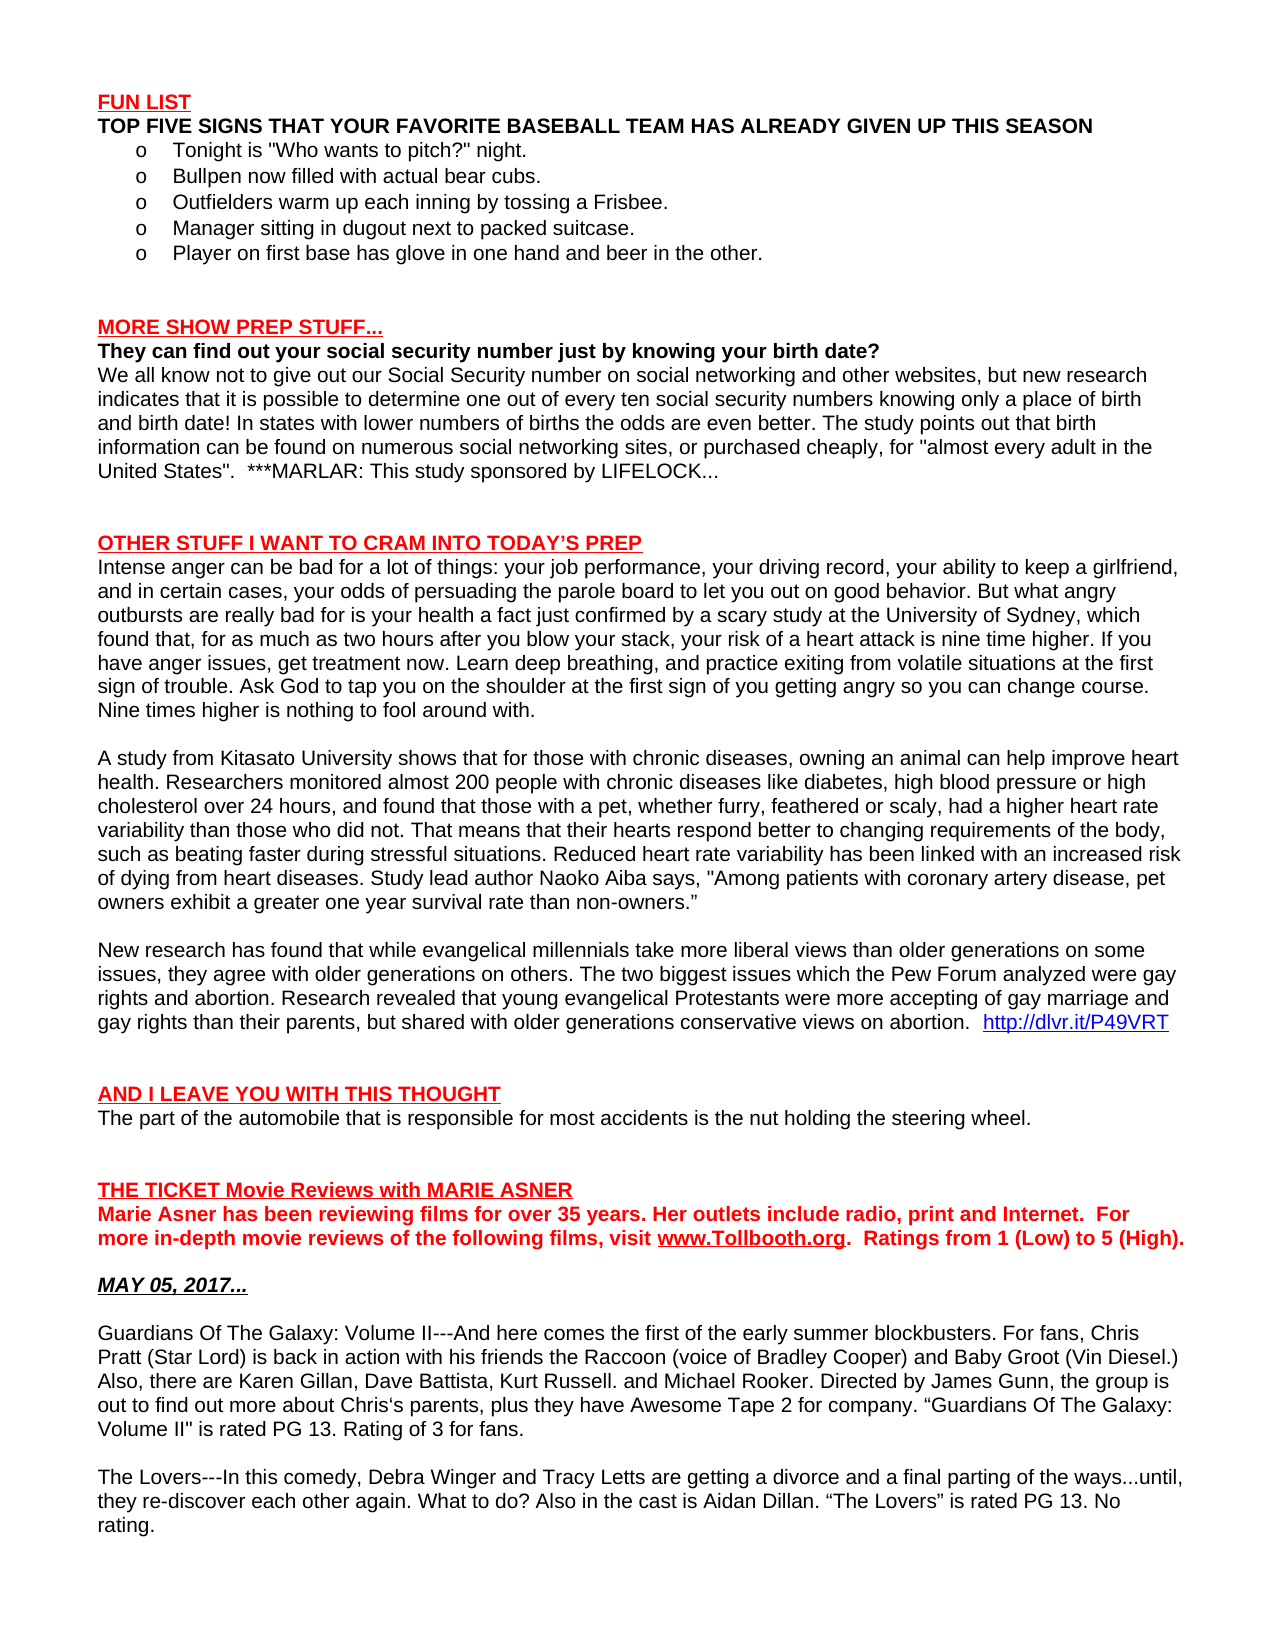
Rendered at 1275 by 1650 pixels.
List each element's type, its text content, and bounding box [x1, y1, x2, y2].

text We all know not to give out our Social Security number on social networking and other websites, but new research indicates that it is possible to determine one out of every ten social security numbers knowing only a place of birth and birth date! In states with lower numbers of births the odds are even better. The study points out that birth information can be found on numerous social networking sites, or purchased cheaply, for "almost every adult in the United States". ***MARLAR: This study sponsored by LIFELOCK... [97, 363, 1185, 483]
list Manager sitting in dugout next to packed suitcase. [135, 215, 1185, 241]
text MAY 05, 2017... [97, 1273, 1185, 1297]
text Marie Asner has been reviewing films for over 35 years. Her outlets include radio, print and Internet. For more in-depth movie reviews of the following films, visit www.Tollbooth.org. Ratings from 1 (Low) to 5 (High). [97, 1201, 1185, 1249]
list Player on first base has glove in one hand and beer in the other. [135, 241, 1185, 267]
text The part of the automobile that is responsible for most accidents is the nut holding the steering wheel. [97, 1106, 1185, 1129]
list Bullpen now filled with actual bear cubs. [135, 164, 1185, 189]
text Guardians Of The Galaxy: Volume II---And here comes the first of the early summer blockbusters. For fans, Chris Pratt (Star Lord) is back in action with his friends the Raccoon (voice of Bradley Cooper) and Baby Groot (Vin Diesel.) Also, there are Karen Gillan, Dave Battista, Kurt Russell. and Michael Rooker. Directed by James Gunn, the group is out to find out more about Chris‘s parents, plus they have Awesome Tape 2 for company. “Guardians Of The Galaxy: Volume II" is rated PG 13. Rating of 3 for fans. [97, 1321, 1185, 1441]
text OTHER STUFF I WANT TO CRAM INTO TODAY’S PREP [97, 531, 1185, 554]
text Intense anger can be bad for a lot of things: your job performance, your driving record, your ability to keep a girlfriend, and in certain cases, your odds of persuading the parole board to let you out on good behavior. But what angry outbursts are really bad for is your health a fact just confirmed by a scary study at the University of Sydney, which found that, for as much as two hours after you blow your stack, your risk of a heart attack is nine time higher. If you have anger issues, get treatment now. Learn deep breathing, and practice exiting from volatile situations at the first sign of trouble. Ask God to tap you on the shoulder at the first sign of you getting angry so you can change course. Nine times higher is nothing to fool around with. [97, 554, 1185, 722]
text They can find out your social security number just by knowing your birth date? [97, 339, 1185, 363]
list Outfielders warm up each inning by tossing a Frisbee. [135, 189, 1185, 215]
text FUN LIST [97, 90, 1185, 114]
text A study from Kitasato University shows that for those with chronic diseases, owning an animal can help improve heart health. Researchers monitored almost 200 people with chronic diseases like diabetes, high blood pressure or high cholesterol over 24 hours, and found that those with a pet, whether furry, feathered or scaly, had a higher heart rate variability than those who did not. That means that their hearts respond better to changing requirements of the body, such as beating faster during stressful situations. Reduced heart rate variability has been linked with an increased risk of dying from heart diseases. Study lead author Naoko Aiba says, "Among patients with coronary artery disease, pet owners exhibit a greater one year survival rate than non-owners.” [97, 746, 1185, 914]
text The Lovers---In this comedy, Debra Winger and Tracy Letts are getting a divorce and a final parting of the ways...until, they re-discover each other again. What to do? Also in the cast is Aidan Dillan. “The Lovers” is rated PG 13. No rating. [97, 1465, 1185, 1537]
list Tonight is "Who wants to pitch?" night. [135, 138, 1185, 164]
text TOP FIVE SIGNS THAT YOUR FAVORITE BASEBALL TEAM HAS ALREADY GIVEN UP THIS SEASON [97, 114, 1185, 138]
subtitle AND I LEAVE YOU WITH THIS THOUGHT [97, 1082, 1185, 1106]
text New research has found that while evangelical millennials take more liberal views than older generations on some issues, they agree with older generations on others. The two biggest issues which the Pew Forum analyzed were gay rights and abortion. Research revealed that young evangelical Protestants were more accepting of gay marriage and gay rights than their parents, but shared with older generations conservative views on abortion. http://dlvr.it/P49VRT [97, 938, 1185, 1034]
text THE TICKET Movie Reviews with MARIE ASNER [97, 1177, 1185, 1201]
text MORE SHOW PREP STUFF... [97, 315, 1185, 339]
